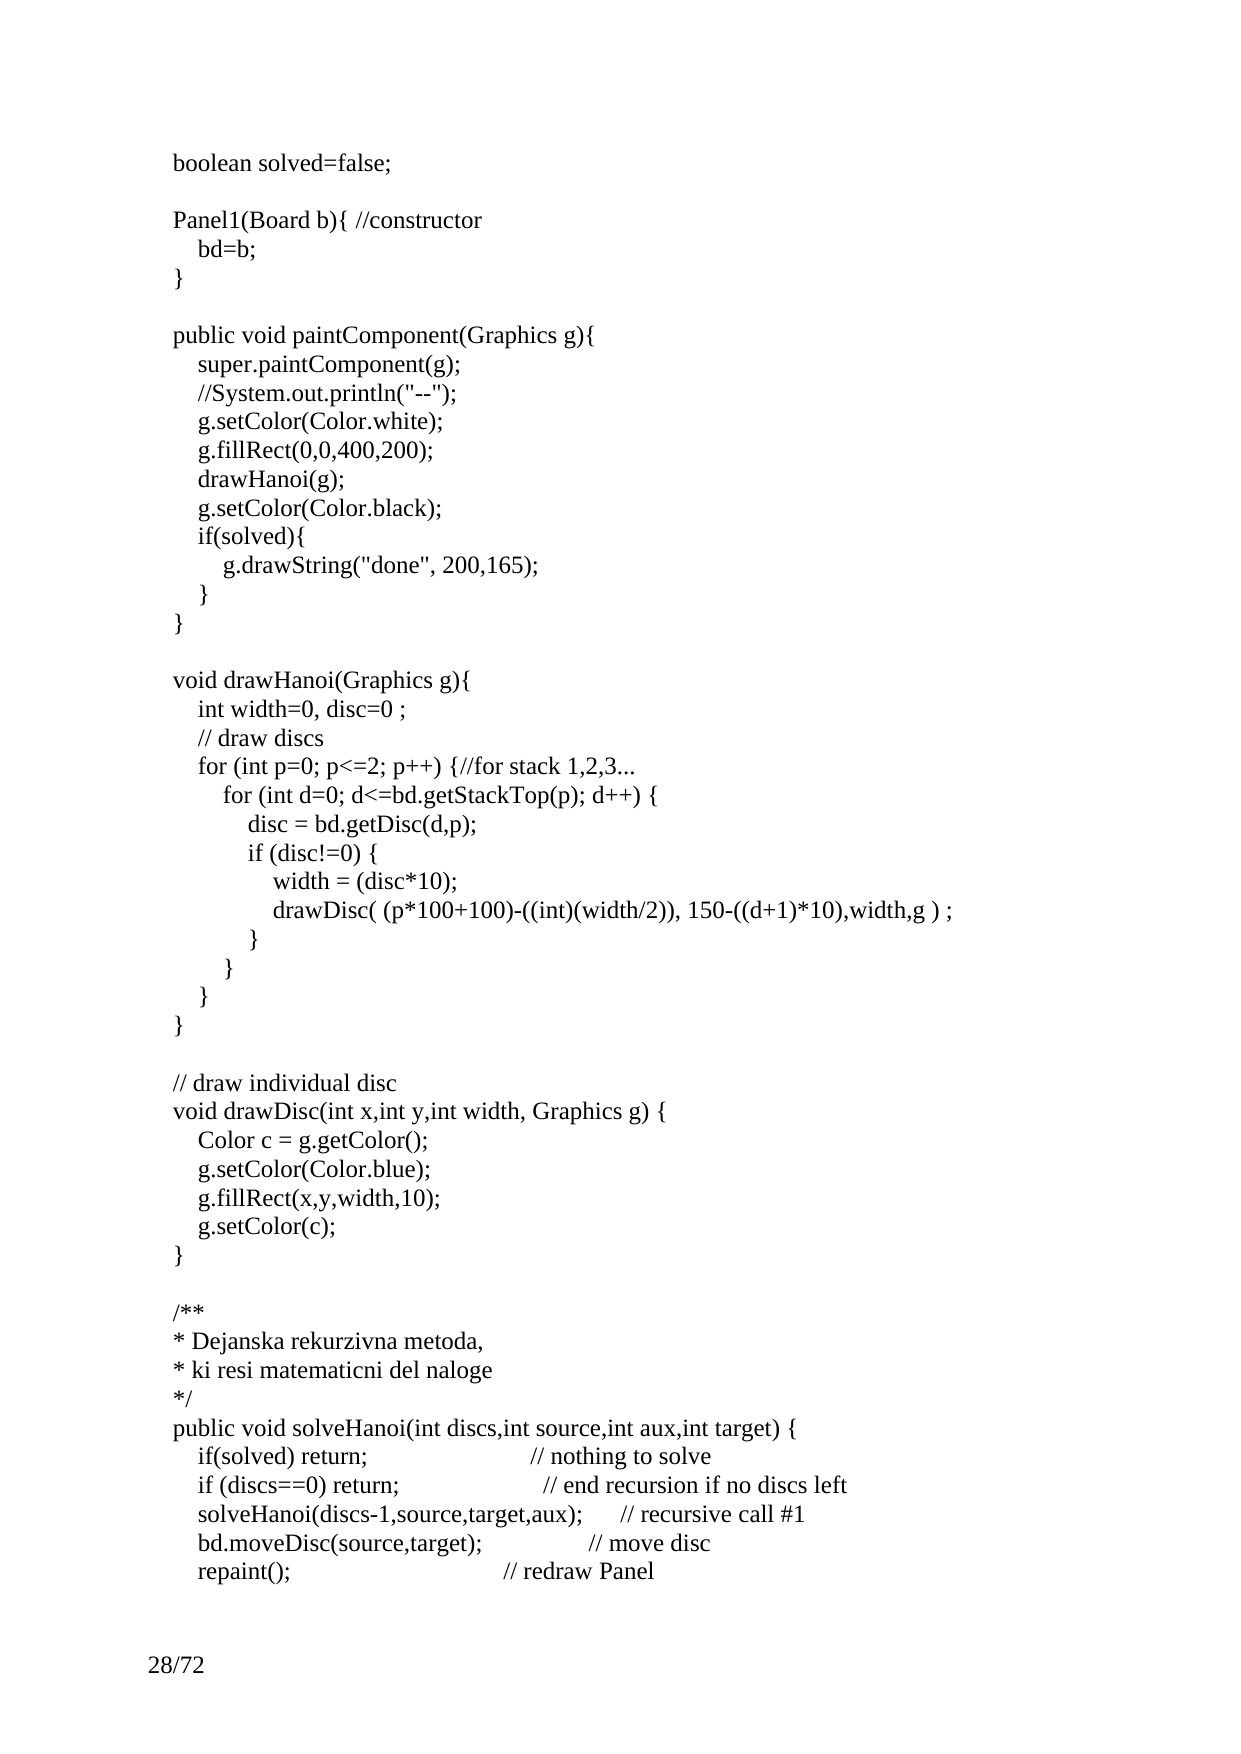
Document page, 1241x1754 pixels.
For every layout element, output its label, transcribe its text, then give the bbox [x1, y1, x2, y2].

text if (disc!=0) { [148, 838, 1093, 866]
text disc = bd.getDisc(d,p); [148, 809, 1093, 838]
text width = (disc*10); [148, 866, 1093, 895]
text if(solved) return; // nothing to solve [148, 1441, 1093, 1470]
text g.setColor(Color.blue); [148, 1154, 1093, 1183]
text */ [148, 1384, 1093, 1413]
text drawDisc( (p*100+100)-((int)(width/2)), 150-((d+1)*10),width,g ) ; [148, 895, 1093, 924]
text g.fillRect(x,y,width,10); [148, 1183, 1093, 1211]
text //System.out.println("--"); [148, 378, 1093, 406]
text * Dejanska rekurzivna metoda, [148, 1326, 1093, 1355]
text drawHanoi(g); [148, 464, 1093, 493]
text int width=0, disc=0 ; [148, 694, 1093, 723]
text } [148, 263, 1093, 291]
text } [148, 1010, 1093, 1039]
text public void paintComponent(Graphics g){ [148, 320, 1093, 349]
text g.setColor(Color.white); [148, 406, 1093, 435]
text } [148, 608, 1093, 636]
text if (discs==0) return; // end recursion if no discs left [148, 1470, 1093, 1499]
text // draw individual disc [148, 1068, 1093, 1096]
text * ki resi matematicni del naloge [148, 1355, 1093, 1384]
text public void solveHanoi(int discs,int source,int aux,int target) { [148, 1413, 1093, 1441]
text } [148, 579, 1093, 608]
text // draw discs [148, 723, 1093, 751]
text } [148, 924, 1093, 953]
text for (int d=0; d<=bd.getStackTop(p); d++) { [148, 780, 1093, 809]
text } [148, 953, 1093, 981]
text bd=b; [148, 234, 1093, 263]
text g.fillRect(0,0,400,200); [148, 435, 1093, 464]
text /** [148, 1298, 1093, 1326]
text } [148, 981, 1093, 1010]
text g.setColor(Color.black); [148, 493, 1093, 521]
text void drawDisc(int x,int y,int width, Graphics g) { [148, 1096, 1093, 1125]
text Color c = g.getColor(); [148, 1125, 1093, 1154]
text for (int p=0; p<=2; p++) {//for stack 1,2,3... [148, 751, 1093, 780]
text g.drawString("done", 200,165); [148, 550, 1093, 579]
text void drawHanoi(Graphics g){ [148, 665, 1093, 694]
text g.setColor(c); [148, 1211, 1093, 1240]
text super.paintComponent(g); [148, 349, 1093, 378]
text } [148, 1240, 1093, 1269]
text bd.moveDisc(source,target); // move disc [148, 1528, 1093, 1556]
text boolean solved=false; [148, 148, 1093, 176]
text if(solved){ [148, 521, 1093, 550]
text repaint(); // redraw Panel [148, 1556, 1093, 1585]
text solveHanoi(discs-1,source,target,aux); // recursive call #1 [148, 1499, 1093, 1528]
text Panel1(Board b){ //constructor [148, 205, 1093, 234]
